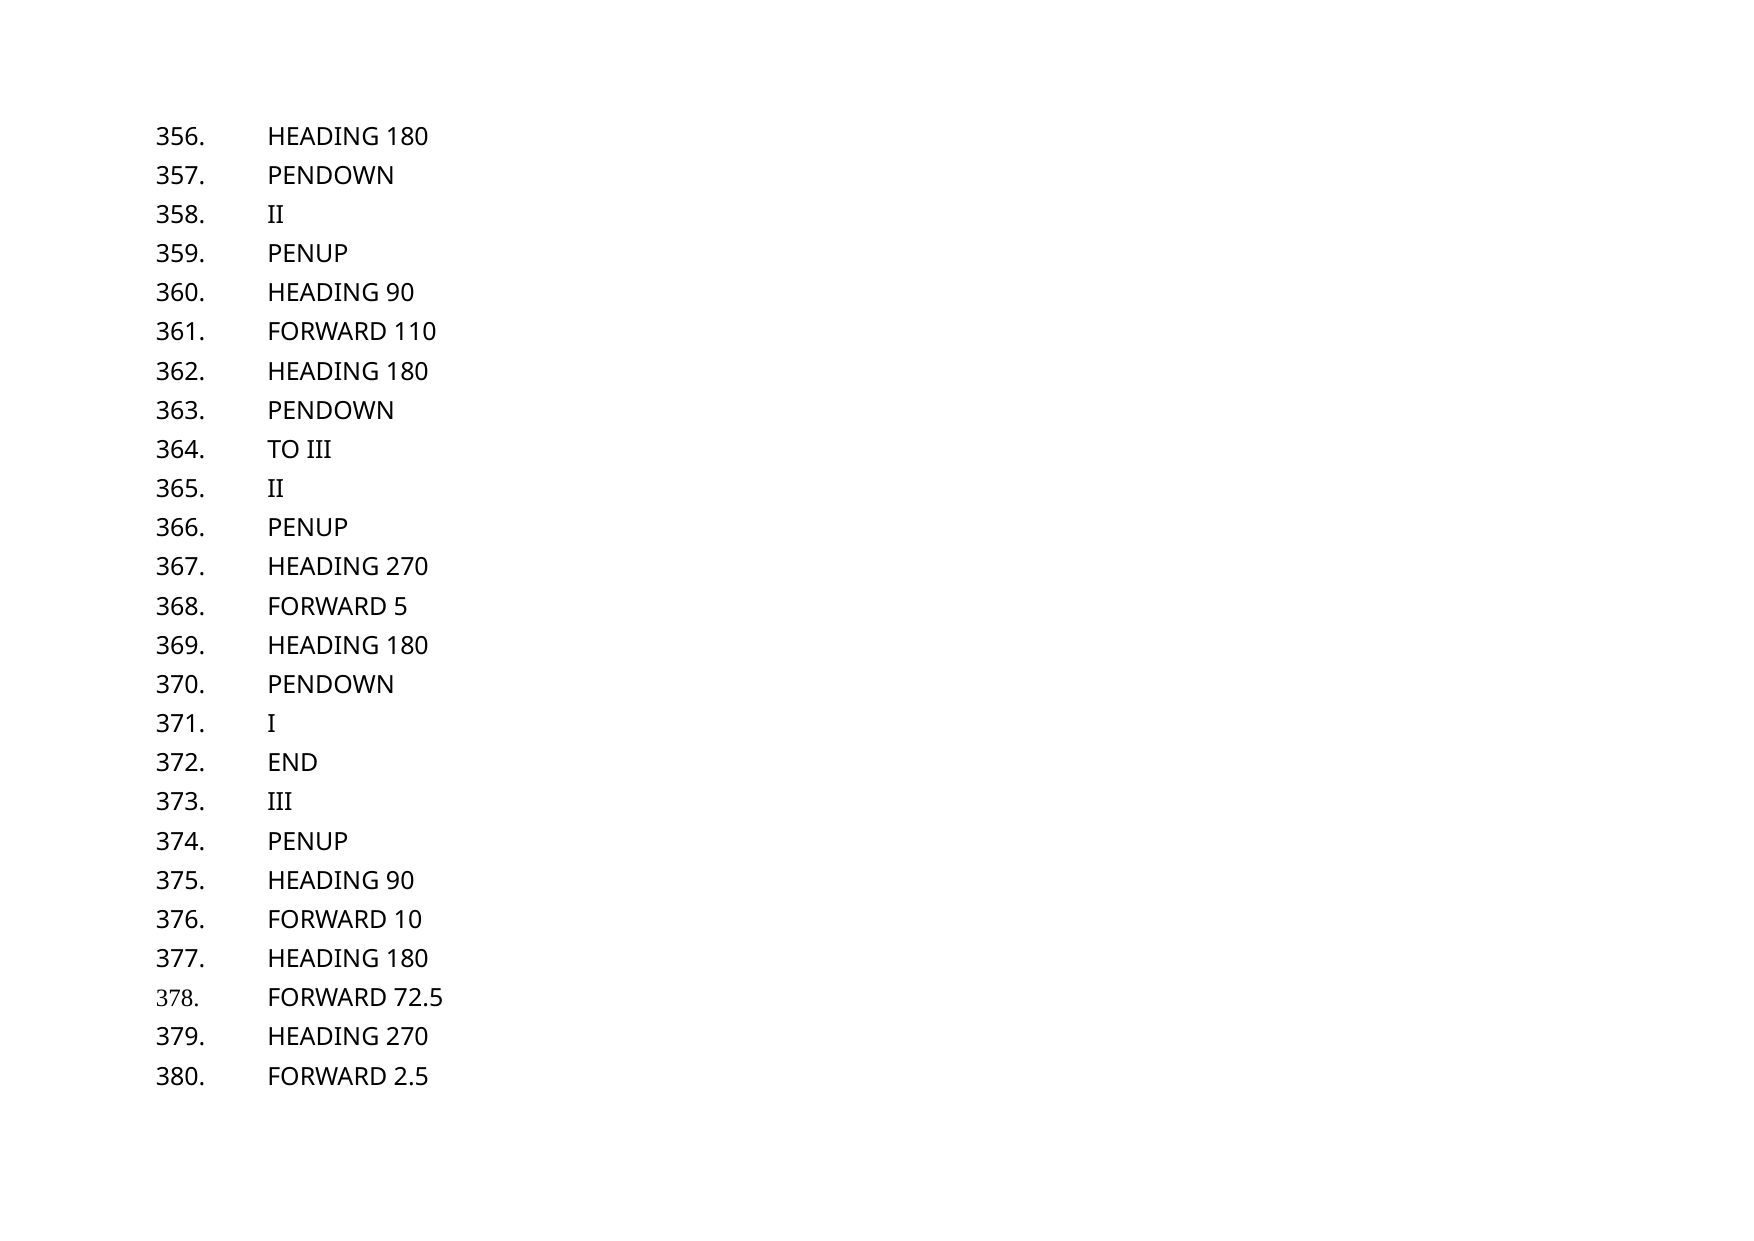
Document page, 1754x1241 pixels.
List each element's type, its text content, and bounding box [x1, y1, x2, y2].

list HEADING 180 [156, 941, 1636, 975]
list PENDOWN [156, 392, 1636, 426]
list PENUP [156, 823, 1636, 857]
list FORWARD 72.5 [156, 980, 1636, 1014]
list END [156, 745, 1636, 779]
list PENUP [156, 510, 1636, 544]
list III [156, 784, 1636, 818]
list FORWARD 2.5 [156, 1058, 1636, 1092]
list HEADING 90 [156, 275, 1636, 309]
list HEADING 90 [156, 862, 1636, 896]
list HEADING 180 [156, 118, 1636, 152]
list HEADING 180 [156, 353, 1636, 387]
list FORWARD 5 [156, 588, 1636, 622]
list PENUP [156, 236, 1636, 270]
list I [156, 706, 1636, 740]
list HEADING 180 [156, 627, 1636, 661]
list FORWARD 110 [156, 314, 1636, 348]
list II [156, 196, 1636, 231]
list HEADING 270 [156, 549, 1636, 583]
list PENDOWN [156, 666, 1636, 701]
list PENDOWN [156, 157, 1636, 191]
list TO III [156, 431, 1636, 466]
list FORWARD 10 [156, 901, 1636, 936]
list II [156, 471, 1636, 505]
list HEADING 270 [156, 1019, 1636, 1053]
